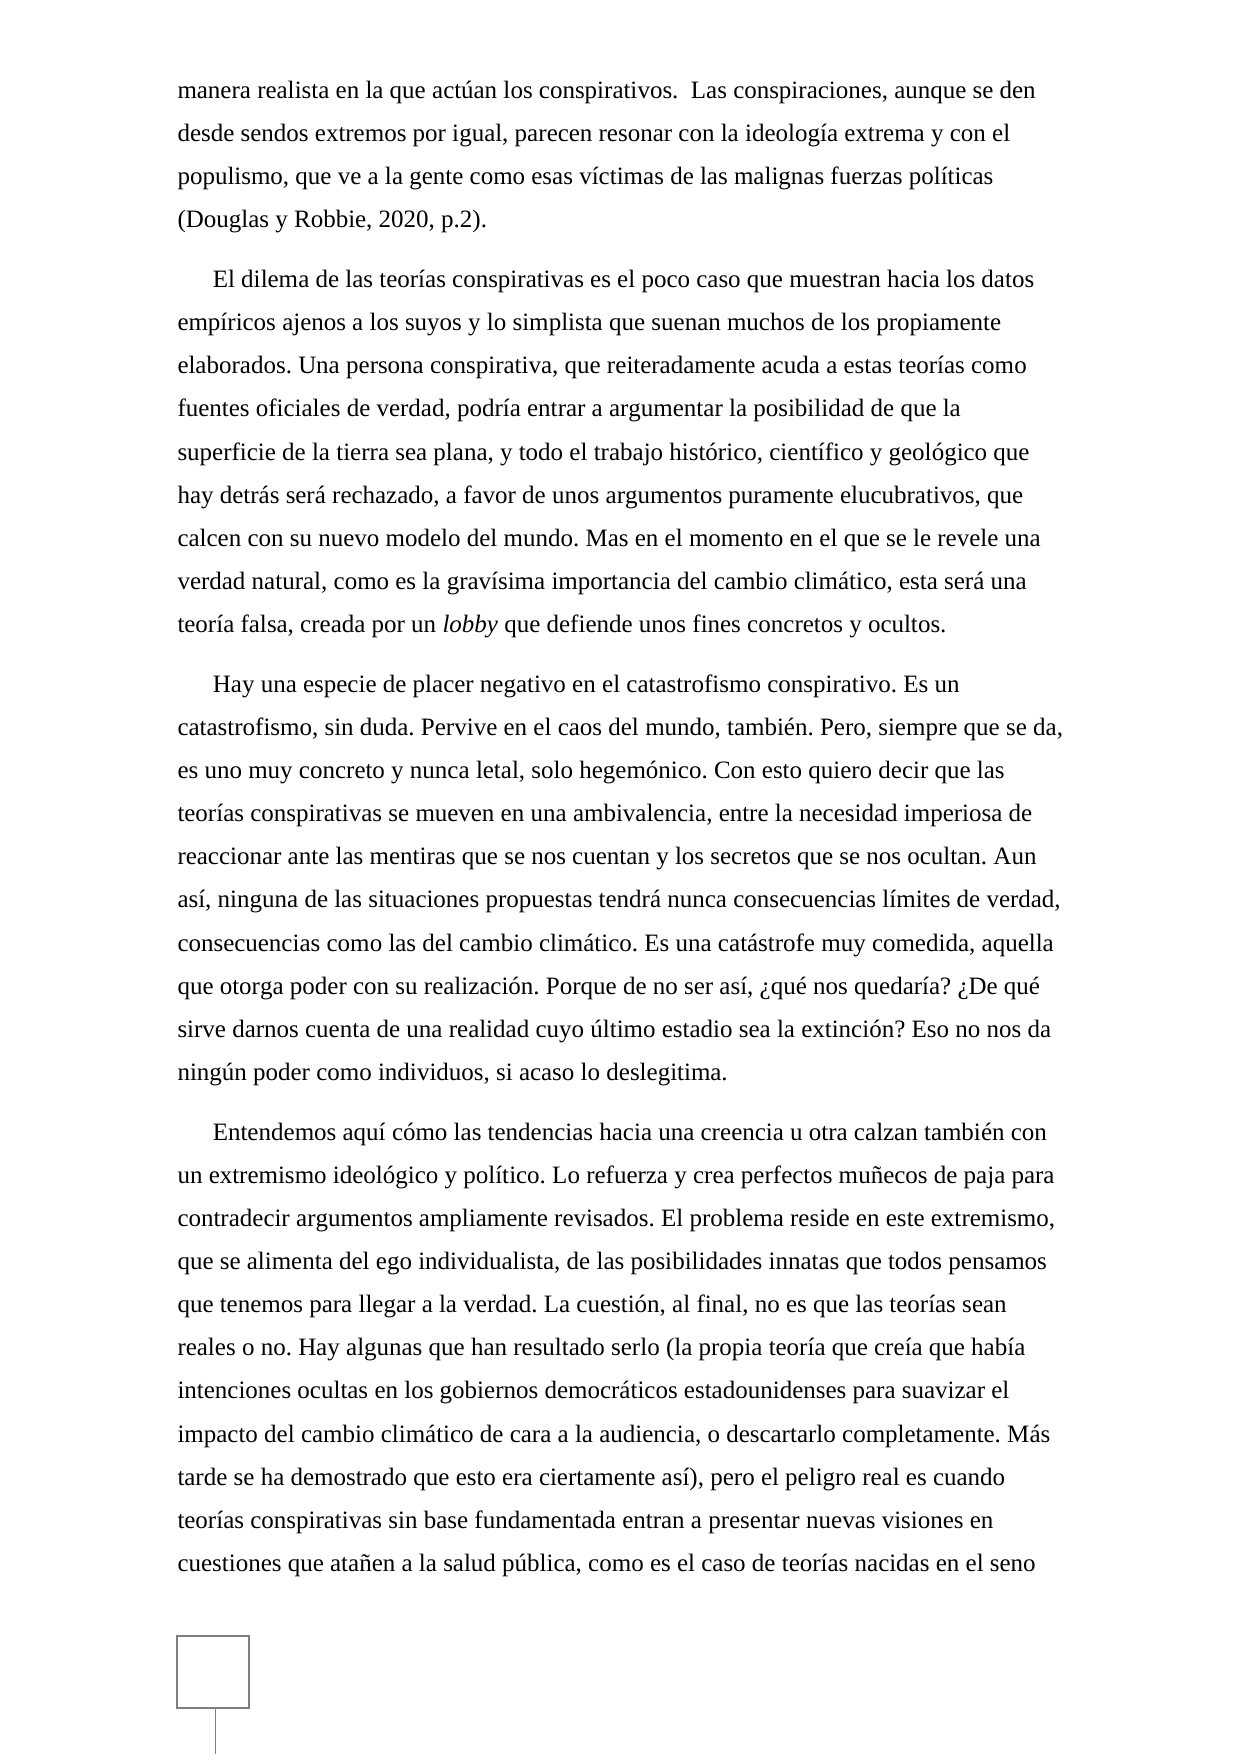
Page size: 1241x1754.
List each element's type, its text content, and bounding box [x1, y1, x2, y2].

text Hay una especie de placer negativo en el catastrofismo conspirativo. Es un catastrofismo, sin duda. Pervive en el caos del mundo, también. Pero, siempre que se da, es uno muy concreto y nunca letal, solo hegemónico. Con esto quiero decir que las teorías conspirativas se mueven en una ambivalencia, entre la necesidad imperiosa de reaccionar ante las mentiras que se nos cuentan y los secretos que se nos ocultan. Aun así, ninguna de las situaciones propuestas tendrá nunca consecuencias límites de verdad, consecuencias como las del cambio climático. Es una catástrofe muy comedida, aquella que otorga poder con su realización. Porque de no ser así, ¿qué nos quedaría? ¿De qué sirve darnos cuenta de una realidad cuyo último estadio sea la extinción? Eso no nos da ningún poder como individuos, si acaso lo deslegitima. [177, 669, 1063, 1086]
text El dilema de las teorías conspirativas es el poco caso que muestran hacia los datos empíricos ajenos a los suyos y lo simplista que suenan muchos de los propiamente elaborados. Una persona conspirativa, que reiteradamente acuda a estas teorías como fuentes oficiales de verdad, podría entrar a argumentar la posibilidad de que la superficie de la tierra sea plana, y todo el trabajo histórico, científico y geológico que hay detrás será rechazado, a favor de unos argumentos puramente elucubrativos, que calcen con su nuevo modelo del mundo. Mas en el momento en el que se le revele una verdad natural, como es la gravísima importancia del cambio climático, esta será una teoría falsa, creada por un lobby que defiende unos fines concretos y ocultos. [177, 264, 1063, 638]
text manera realista en la que actúan los conspirativos. Las conspiraciones, aunque se den desde sendos extremos por igual, parecen resonar con la ideología extrema y con el populismo, que ve a la gente como esas víctimas de las malignas fuerzas políticas (Douglas y Robbie, 2020, p.2). [177, 75, 1063, 233]
text Entendemos aquí cómo las tendencias hacia una creencia u otra calzan también con un extremismo ideológico y político. Lo refuerza y crea perfectos muñecos de paja para contradecir argumentos ampliamente revisados. El problema reside en este extremismo, que se alimenta del ego individualista, de las posibilidades innatas que todos pensamos que tenemos para llegar a la verdad. La cuestión, al final, no es que las teorías sean reales o no. Hay algunas que han resultado serlo (la propia teoría que creía que había intenciones ocultas en los gobiernos democráticos estadounidenses para suavizar el impacto del cambio climático de cara a la audiencia, o descartarlo completamente. Más tarde se ha demostrado que esto era ciertamente así), pero el peligro real es cuando teorías conspirativas sin base fundamentada entran a presentar nuevas visiones en cuestiones que atañen a la salud pública, como es el caso de teorías nacidas en el seno [177, 1117, 1063, 1577]
